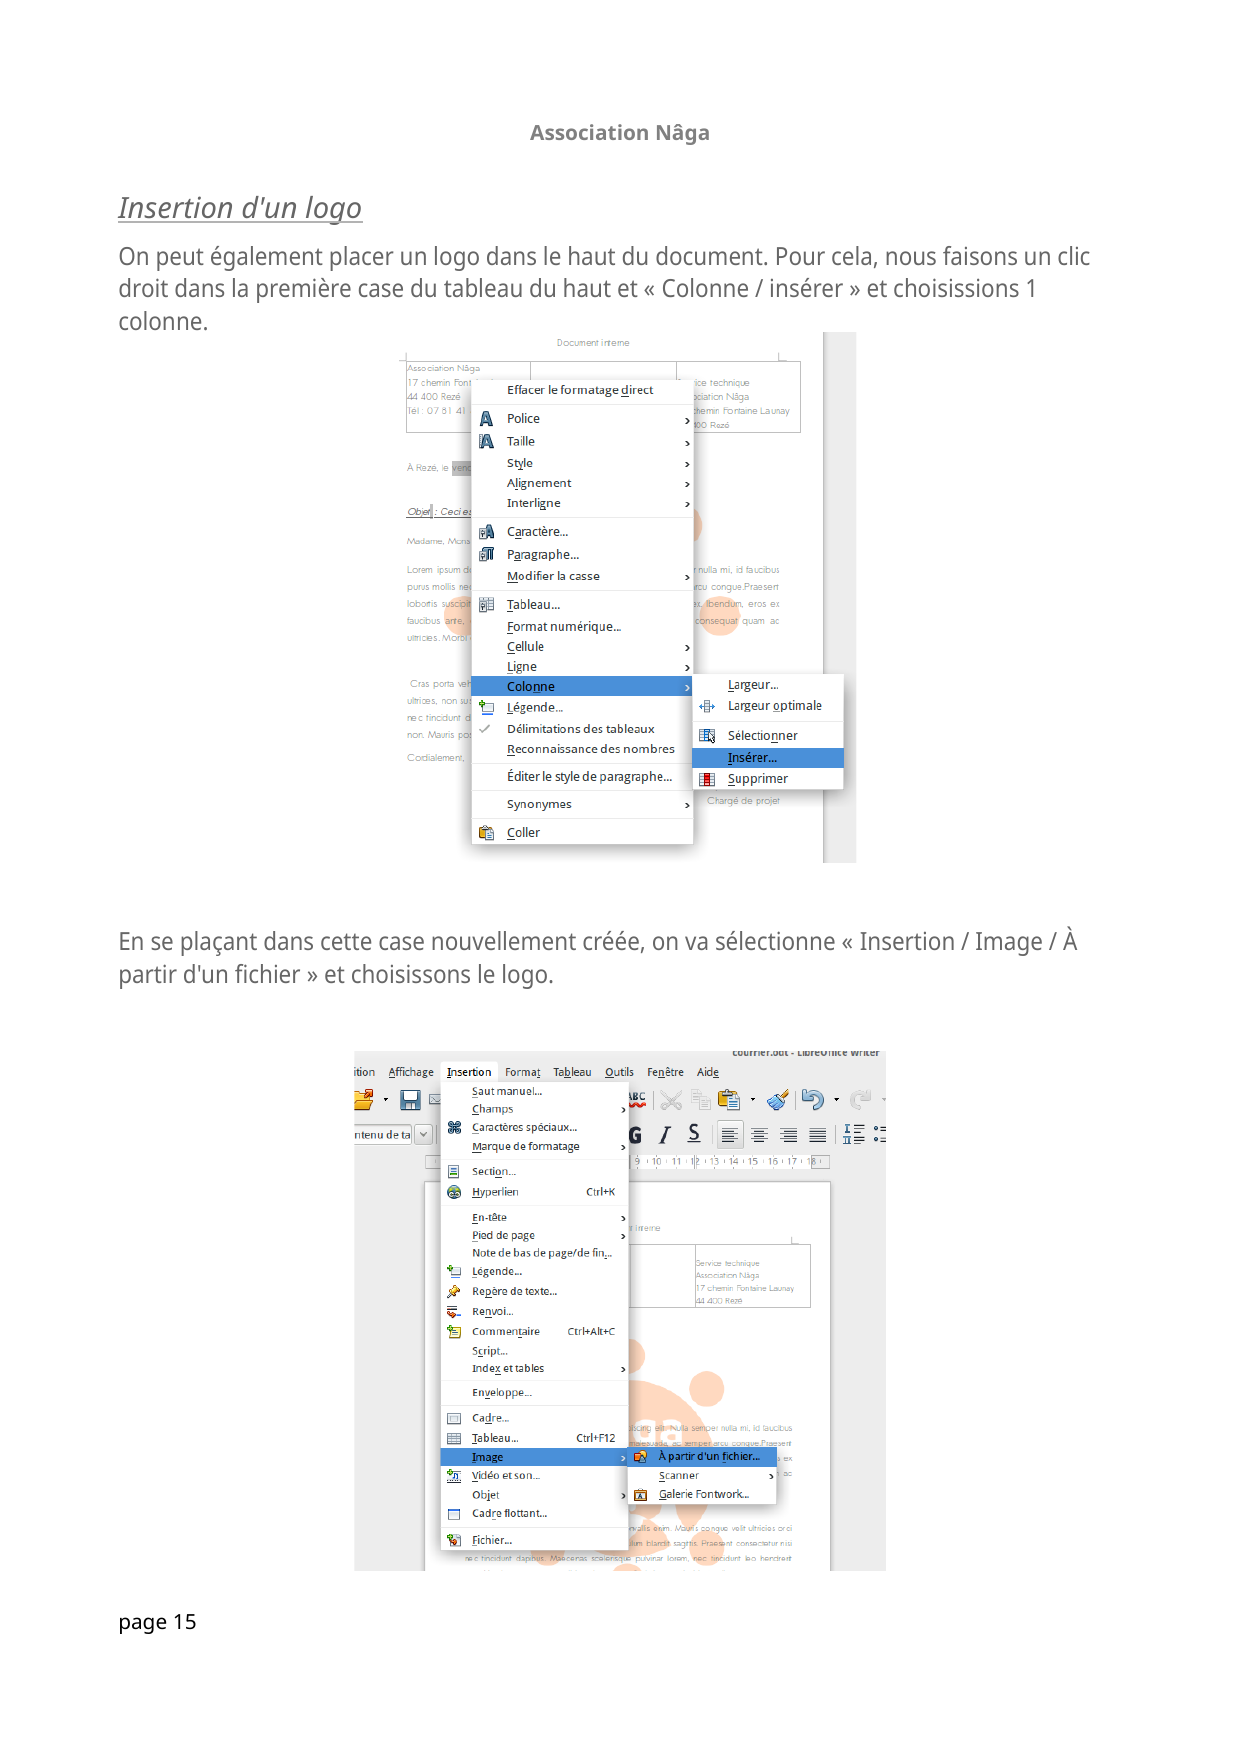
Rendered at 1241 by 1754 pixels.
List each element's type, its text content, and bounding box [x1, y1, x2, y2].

picture [383, 332, 857, 863]
text On peut également placer un logo dans le haut du document. Pour cela, nous faisons un clic droit dans la première case du tableau du haut et « Colonne / insérer » et choisissions 1 colonne. [118, 239, 1122, 337]
picture [354, 1051, 886, 1571]
subtitle Insertion d'un logo [118, 188, 1122, 227]
text En se plaçant dans cette case nouvellement créée, on va sélectionne « Insertion / Image / À partir d'un fichier » et choisissons le logo. [118, 924, 1122, 989]
